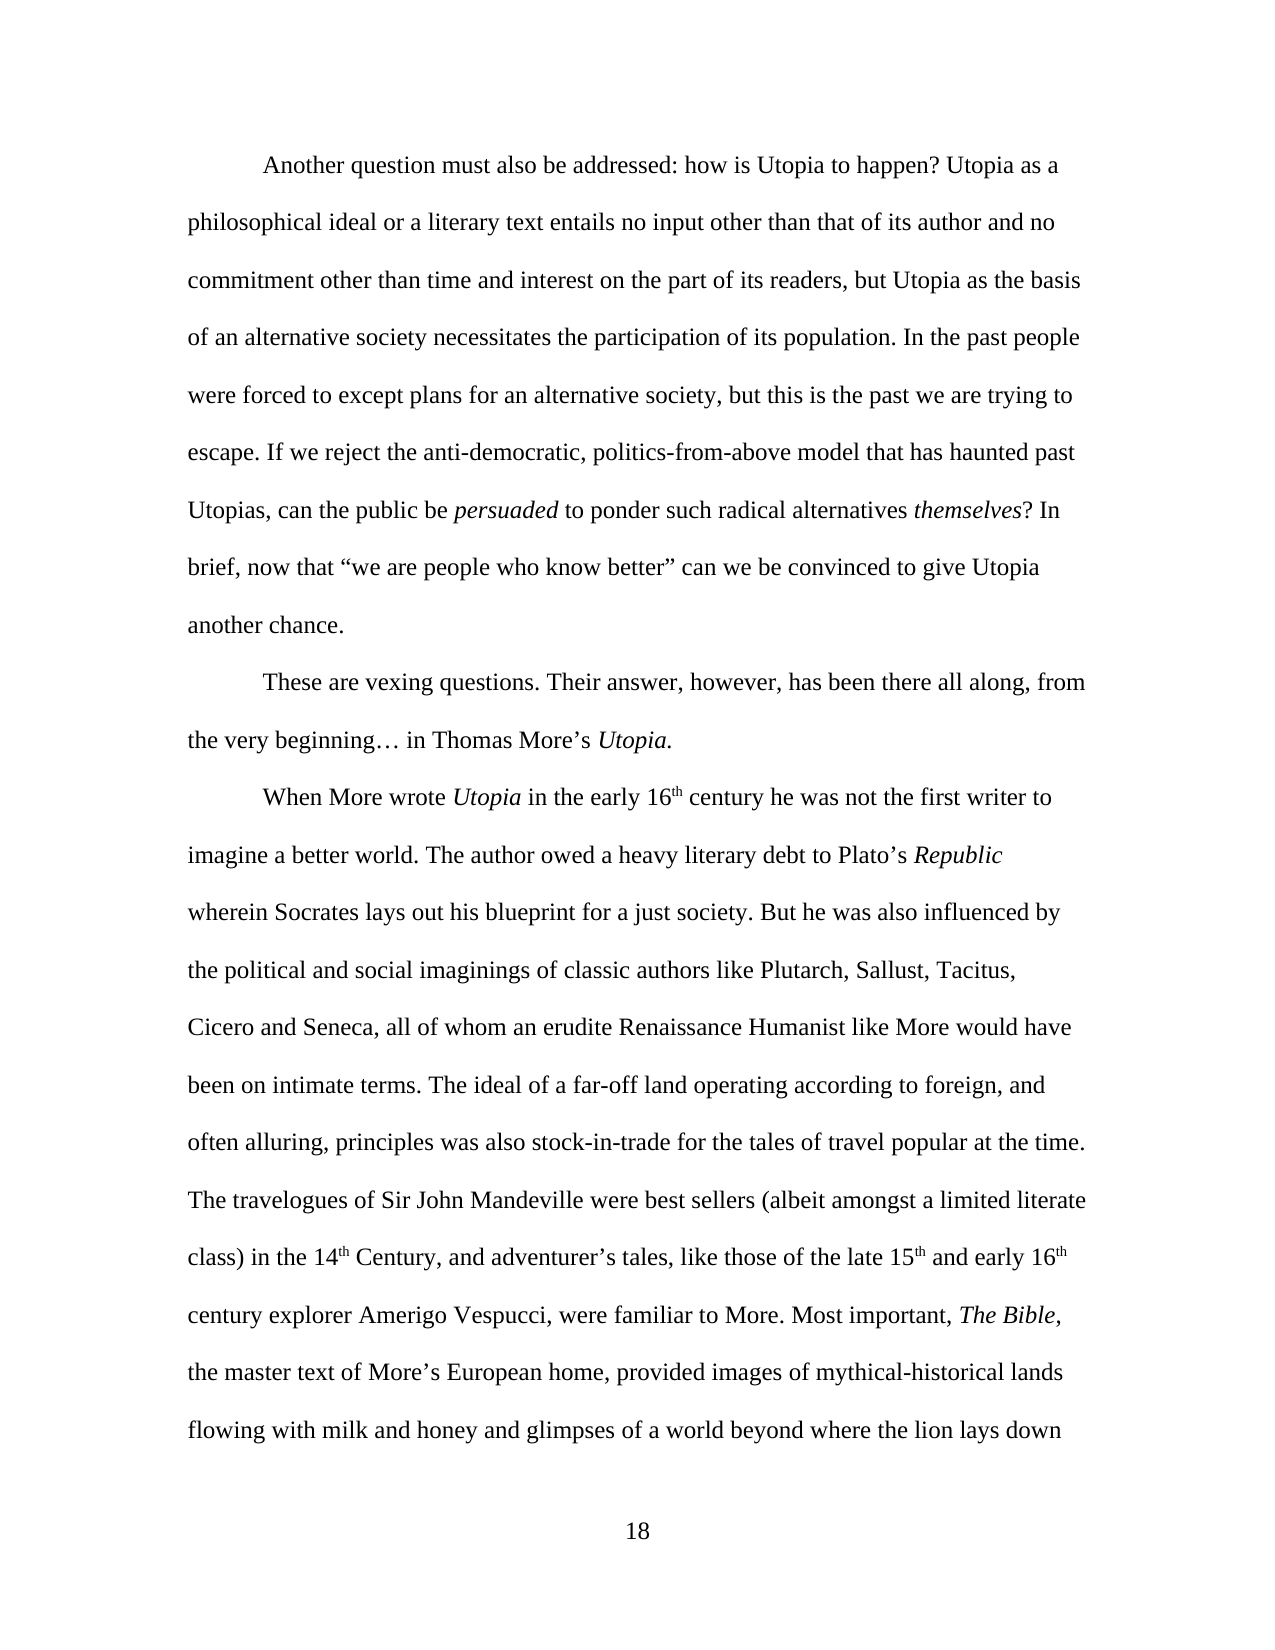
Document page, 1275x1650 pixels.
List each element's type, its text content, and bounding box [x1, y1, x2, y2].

text When More wrote Utopia in the early 16th century he was not the first writer to imagine a better world. The author owed a heavy literary debt to Plato’s Republic wherein Socrates lays out his blueprint for a just society. But he was also influenced by the political and social imaginings of classic authors like Plutarch, Sallust, Tacitus, Cicero and Seneca, all of whom an erudite Renaissance Humanist like More would have been on intimate terms. The ideal of a far-off land operating according to foreign, and often alluring, principles was also stock-in-trade for the tales of travel popular at the time. The travelogues of Sir John Mandeville were best sellers (albeit amongst a limited literate class) in the 14th Century, and adventurer’s tales, like those of the late 15th and early 16th century explorer Amerigo Vespucci, were familiar to More. Most important, The Bible, the master text of More’s European home, provided images of mythical-historical lands flowing with milk and honey and glimpses of a world beyond where the lion lays down [187, 782, 1087, 1444]
text Another question must also be addressed: how is Utopia to happen? Utopia as a philosophical ideal or a literary text entails no input other than that of its author and no commitment other than time and interest on the part of its readers, but Utopia as the basis of an alternative society necessitates the participation of its population. In the past people were forced to except plans for an alternative society, but this is the past we are trying to escape. If we reject the anti-democratic, politics-from-above model that has haunted past Utopias, can the public be persuaded to ponder such radical alternatives themselves? In brief, now that “we are people who know better” can we be convinced to give Utopia another chance. [187, 150, 1087, 639]
text These are vexing questions. Their answer, however, has been there all along, from the very beginning… in Thomas More’s Utopia. [187, 667, 1087, 754]
